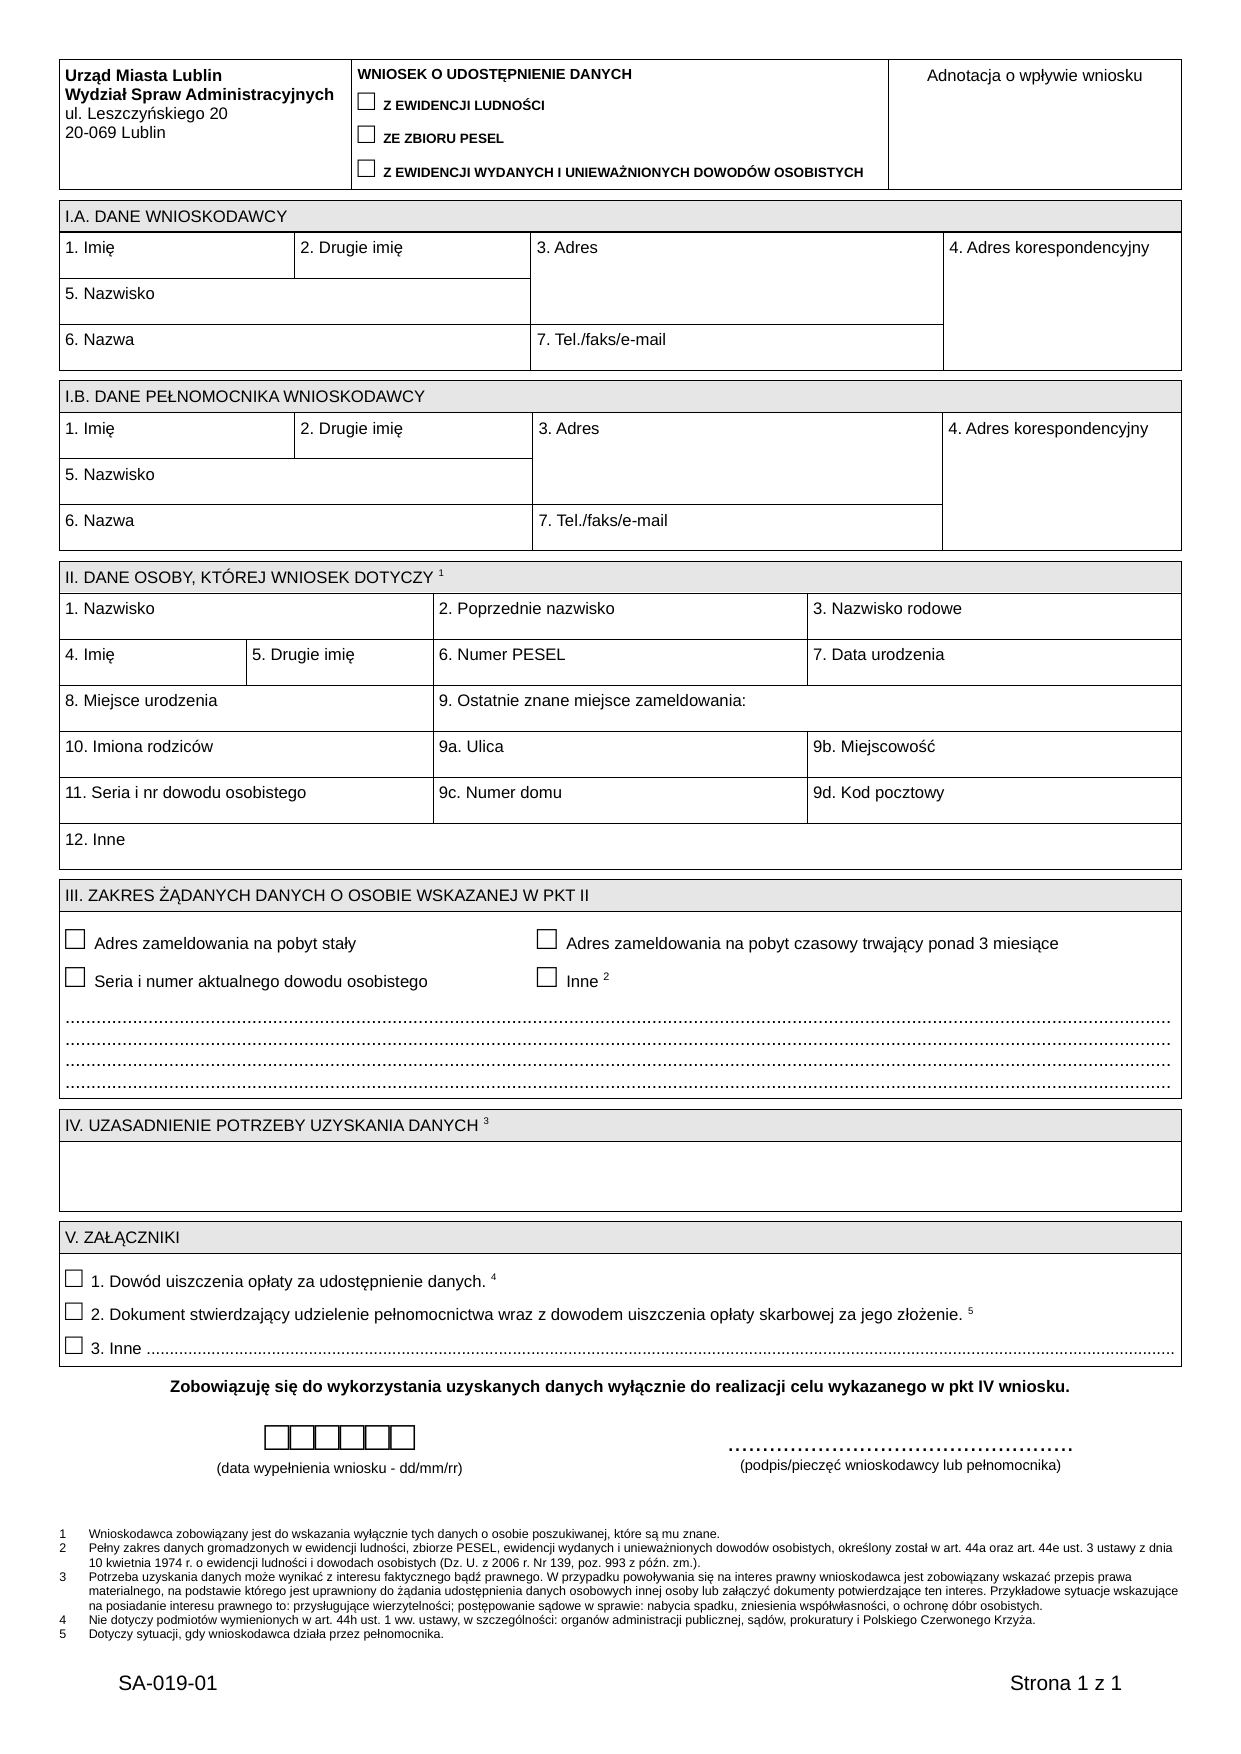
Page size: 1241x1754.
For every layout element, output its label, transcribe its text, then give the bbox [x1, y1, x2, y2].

table_cell 6. Nazwa [60, 325, 530, 369]
table_cell 2. Drugie imię [295, 233, 530, 277]
table_header I.B. DANE PEŁNOMOCNIKA WNIOSKODAWCY [60, 381, 1181, 412]
table_cell □ Adres zameldowania na pobyt stały □ Seria i numer aktualnego dowodu osobistego [60, 912, 531, 1000]
table_header □□□□□□ (data wypełnienia wniosku - dd/mm/rr) [59, 1406, 620, 1482]
table_cell ..................................................................................................................................................................................................................... ..................................................................................................................................................................................................................... ..................................................................................................................................................................................................................... ..................................................................................................................................................................................................................... [60, 1000, 1181, 1098]
table_cell 5. Nazwisko [60, 459, 532, 504]
table_header WNIOSEK O UDOSTĘPNIENIE DANYCH □ Z EWIDENCJI LUDNOŚCI □ ZE ZBIORU PESEL □ Z EWIDENCJI WYDANYCH I UNIEWAŻNIONYCH DOWODÓW OSOBISTYCH [352, 60, 888, 189]
text Zobowiązuję się do wykorzystania uzyskanych danych wyłącznie do realizacji celu wykazanego w pkt IV wniosku. [59, 1377, 1181, 1396]
table_cell 1. Nazwisko [60, 594, 433, 638]
table_cell 4. Adres korespondencyjny [944, 233, 1181, 369]
table_cell 1. Imię [60, 233, 294, 277]
table_cell 9. Ostatnie znane miejsce zameldowania: [434, 686, 1181, 731]
table_cell 6. Numer PESEL [434, 640, 807, 684]
table_header .................................................. (podpis/pieczęć wnioskodawcy lub pełnomocnika) [620, 1406, 1181, 1482]
table_cell 12. Inne [60, 824, 1181, 869]
table_header I.A. DANE WNIOSKODAWCY [60, 201, 1181, 231]
table_header Urząd Miasta Lublin Wydział Spraw Administracyjnych ul. Leszczyńskiego 20 20-069 Lublin [60, 60, 351, 189]
table_cell 4. Adres korespondencyjny [943, 413, 1181, 550]
table_cell 7. Data urodzenia [808, 640, 1181, 684]
table_cell 11. Seria i nr dowodu osobistego [60, 778, 433, 823]
table_cell 1. Imię [60, 413, 294, 458]
table_header III. ZAKRES ŻĄDANYCH DANYCH O OSOBIE WSKAZANEJ W PKT II [60, 880, 1181, 911]
table_cell [60, 1142, 1181, 1211]
table_cell 9b. Miejscowość [808, 732, 1181, 777]
table_cell 5. Drugie imię [247, 640, 433, 684]
table_header II. DANE OSOBY, KTÓREJ WNIOSEK DOTYCZY [60, 562, 1181, 592]
table_cell 7. Tel./faks/e-mail [533, 505, 942, 550]
table_cell 2. Drugie imię [295, 413, 532, 458]
table_cell 9d. Kod pocztowy [808, 778, 1181, 823]
table_header IV. UZASADNIENIE POTRZEBY UZYSKANIA DANYCH [60, 1110, 1181, 1141]
table_cell □ 1. Dowód uiszczenia opłaty za udostępnienie danych. □ 2. Dokument stwierdzający udzielenie pełnomocnictwa wraz z dowodem uiszczenia opłaty skarbowej za jego złożenie. □ 3. Inne .............................................................................................................................................................................................................................. [60, 1254, 1181, 1366]
table_cell □ Adres zameldowania na pobyt czasowy trwający ponad 3 miesiące □ Inne [531, 912, 1181, 1000]
table_cell 8. Miejsce urodzenia [60, 686, 433, 731]
table_cell 4. Imię [60, 640, 246, 684]
table_cell 3. Adres [531, 233, 943, 323]
table_cell 7. Tel./faks/e-mail [531, 325, 943, 369]
table_cell 9a. Ulica [434, 732, 807, 777]
table_header V. ZAŁĄCZNIKI [60, 1222, 1181, 1253]
table_cell 6. Nazwa [60, 505, 532, 550]
table_header Adnotacja o wpływie wniosku [889, 60, 1181, 189]
table_cell 3. Nazwisko rodowe [808, 594, 1181, 638]
table_cell 2. Poprzednie nazwisko [434, 594, 807, 638]
table_cell 5. Nazwisko [60, 279, 530, 323]
table_cell 10. Imiona rodziców [60, 732, 433, 777]
table_cell 3. Adres [533, 413, 942, 504]
table_cell 9c. Numer domu [434, 778, 807, 823]
